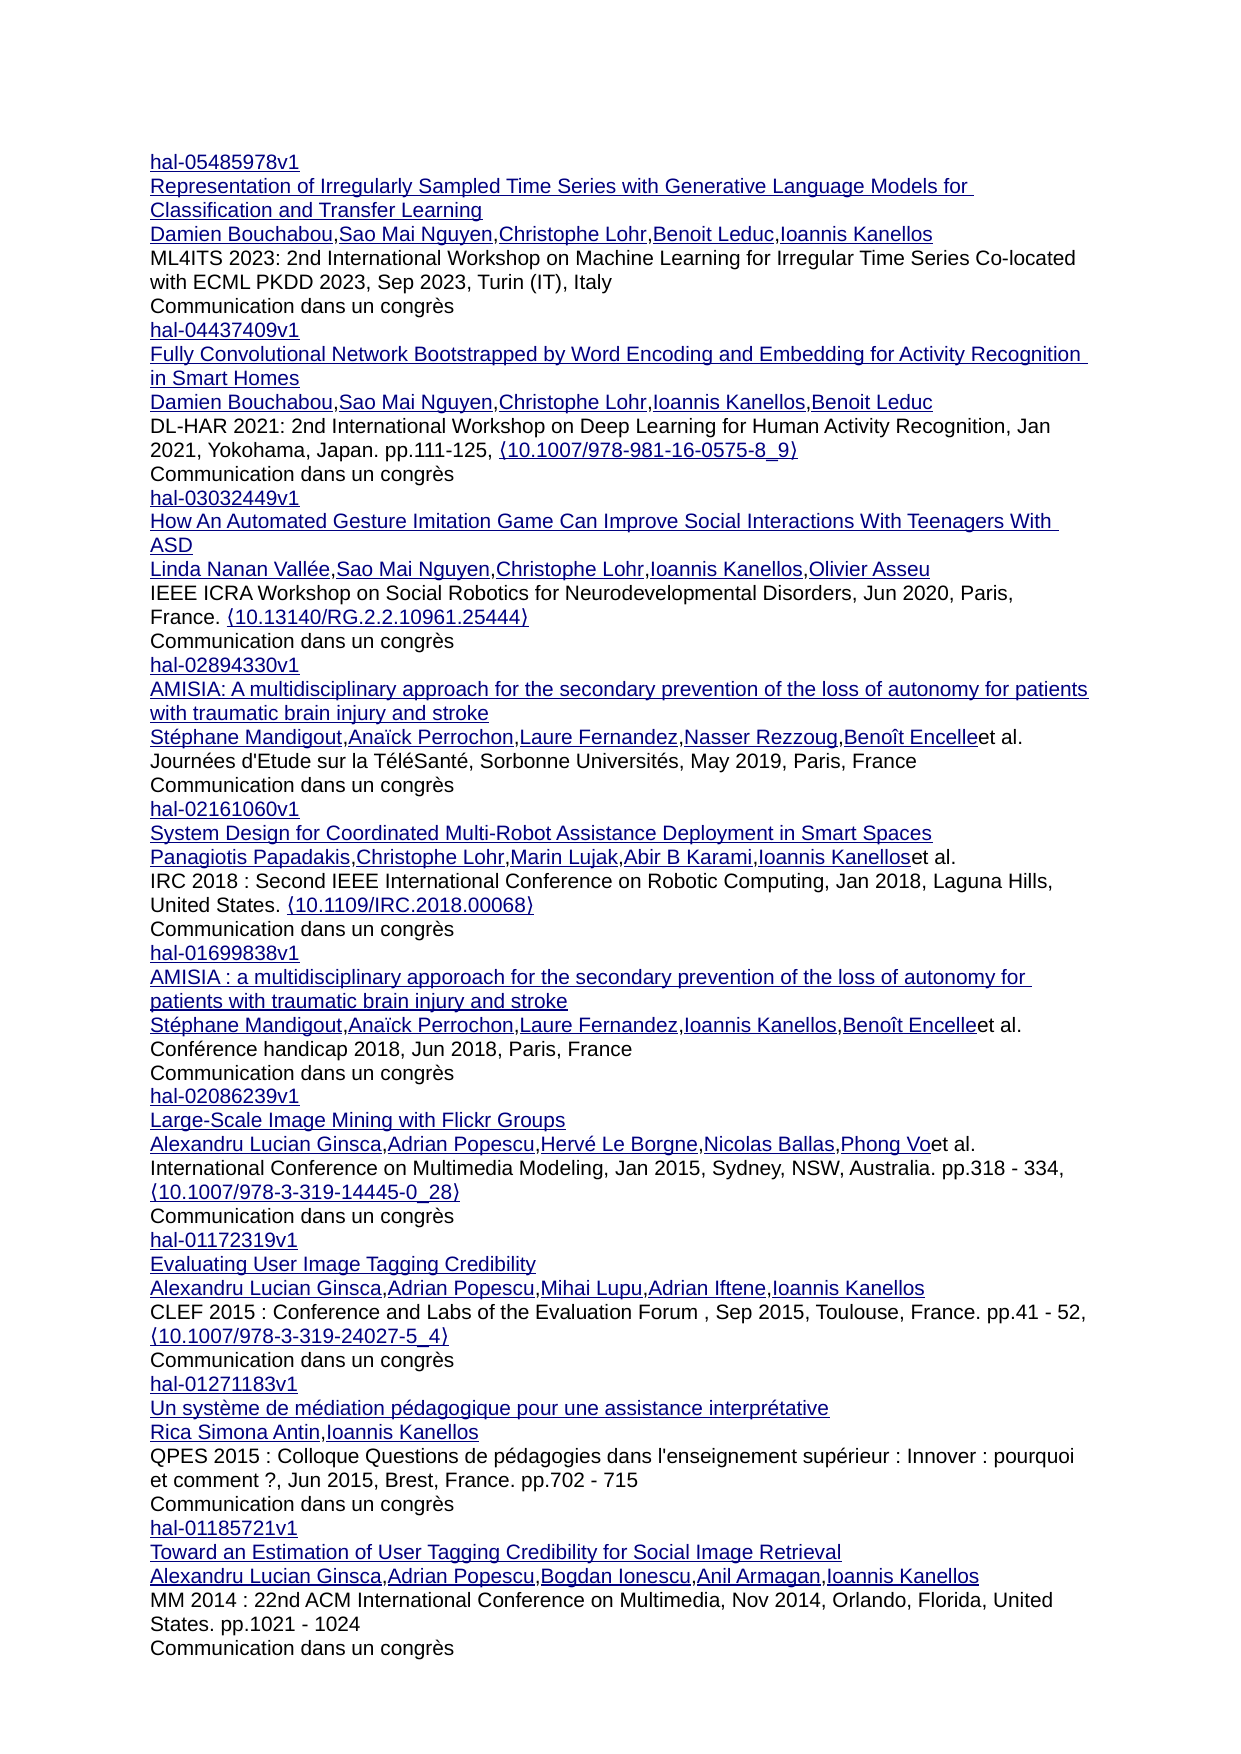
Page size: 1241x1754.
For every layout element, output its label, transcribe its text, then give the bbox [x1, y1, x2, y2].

table_cell AMISIA : a multidisciplinary apporoach for the secondary prevention of the loss of autonomy for patients with traumatic brain injury and stroke Stéphane Mandigout,Anaïck Perrochon,Laure Fernandez,Ioannis Kanellos,Benoît Encelleet al. Conférence handicap 2018, Jun 2018, Paris, France Communication dans un congrès hal-02086239v1 [150, 965, 1090, 1108]
table_cell Evaluating User Image Tagging Credibility Alexandru Lucian Ginsca,Adrian Popescu,Mihai Lupu,Adrian Iftene,Ioannis Kanellos CLEF 2015 : Conference and Labs of the Evaluation Forum , Sep 2015, Toulouse, France. pp.41 - 52, ⟨10.1007/978-3-319-24027-5_4⟩ Communication dans un congrès hal-01271183v1 [150, 1252, 1090, 1396]
table_header hal-05485978v1 [150, 150, 1090, 174]
table_cell Representation of Irregularly Sampled Time Series with Generative Language Models for Classification and Transfer Learning Damien Bouchabou,Sao Mai Nguyen,Christophe Lohr,Benoit Leduc,Ioannis Kanellos ML4ITS 2023: 2nd International Workshop on Machine Learning for Irregular Time Series Co-located with ECML PKDD 2023, Sep 2023, Turin (IT), Italy Communication dans un congrès hal-04437409v1 [150, 174, 1090, 342]
table_cell How An Automated Gesture Imitation Game Can Improve Social Interactions With Teenagers With ASD Linda Nanan Vallée,Sao Mai Nguyen,Christophe Lohr,Ioannis Kanellos,Olivier Asseu IEEE ICRA Workshop on Social Robotics for Neurodevelopmental Disorders, Jun 2020, Paris, France. ⟨10.13140/RG.2.2.10961.25444⟩ Communication dans un congrès hal-02894330v1 [150, 509, 1090, 677]
table_cell Toward an Estimation of User Tagging Credibility for Social Image Retrieval Alexandru Lucian Ginsca,Adrian Popescu,Bogdan Ionescu,Anil Armagan,Ioannis Kanellos MM 2014 : 22nd ACM International Conference on Multimedia, Nov 2014, Orlando, Florida, United States. pp.1021 - 1024 Communication dans un congrès [150, 1540, 1090, 1659]
table_cell Large-Scale Image Mining with Flickr Groups Alexandru Lucian Ginsca,Adrian Popescu,Hervé Le Borgne,Nicolas Ballas,Phong Voet al. International Conference on Multimedia Modeling, Jan 2015, Sydney, NSW, Australia. pp.318 - 334, ⟨10.1007/978-3-319-14445-0_28⟩ Communication dans un congrès hal-01172319v1 [150, 1108, 1090, 1252]
table_cell Un système de médiation pédagogique pour une assistance interprétative Rica Simona Antin,Ioannis Kanellos QPES 2015 : Colloque Questions de pédagogies dans l'enseignement supérieur : Innover : pourquoi et comment ?, Jun 2015, Brest, France. pp.702 - 715 Communication dans un congrès hal-01185721v1 [150, 1396, 1090, 1539]
table_cell AMISIA: A multidisciplinary approach for the secondary prevention of the loss of autonomy for patients with traumatic brain injury and stroke Stéphane Mandigout,Anaïck Perrochon,Laure Fernandez,Nasser Rezzoug,Benoît Encelleet al. Journées d'Etude sur la TéléSanté, Sorbonne Universités, May 2019, Paris, France Communication dans un congrès hal-02161060v1 [150, 677, 1090, 821]
table_cell Fully Convolutional Network Bootstrapped by Word Encoding and Embedding for Activity Recognition in Smart Homes Damien Bouchabou,Sao Mai Nguyen,Christophe Lohr,Ioannis Kanellos,Benoit Leduc DL-HAR 2021: 2nd International Workshop on Deep Learning for Human Activity Recognition, Jan 2021, Yokohama, Japan. pp.111-125, ⟨10.1007/978-981-16-0575-8_9⟩ Communication dans un congrès hal-03032449v1 [150, 342, 1090, 509]
table_cell System Design for Coordinated Multi-Robot Assistance Deployment in Smart Spaces Panagiotis Papadakis,Christophe Lohr,Marin Lujak,Abir B Karami,Ioannis Kanelloset al. IRC 2018 : Second IEEE International Conference on Robotic Computing, Jan 2018, Laguna Hills, United States. ⟨10.1109/IRC.2018.00068⟩ Communication dans un congrès hal-01699838v1 [150, 821, 1090, 964]
